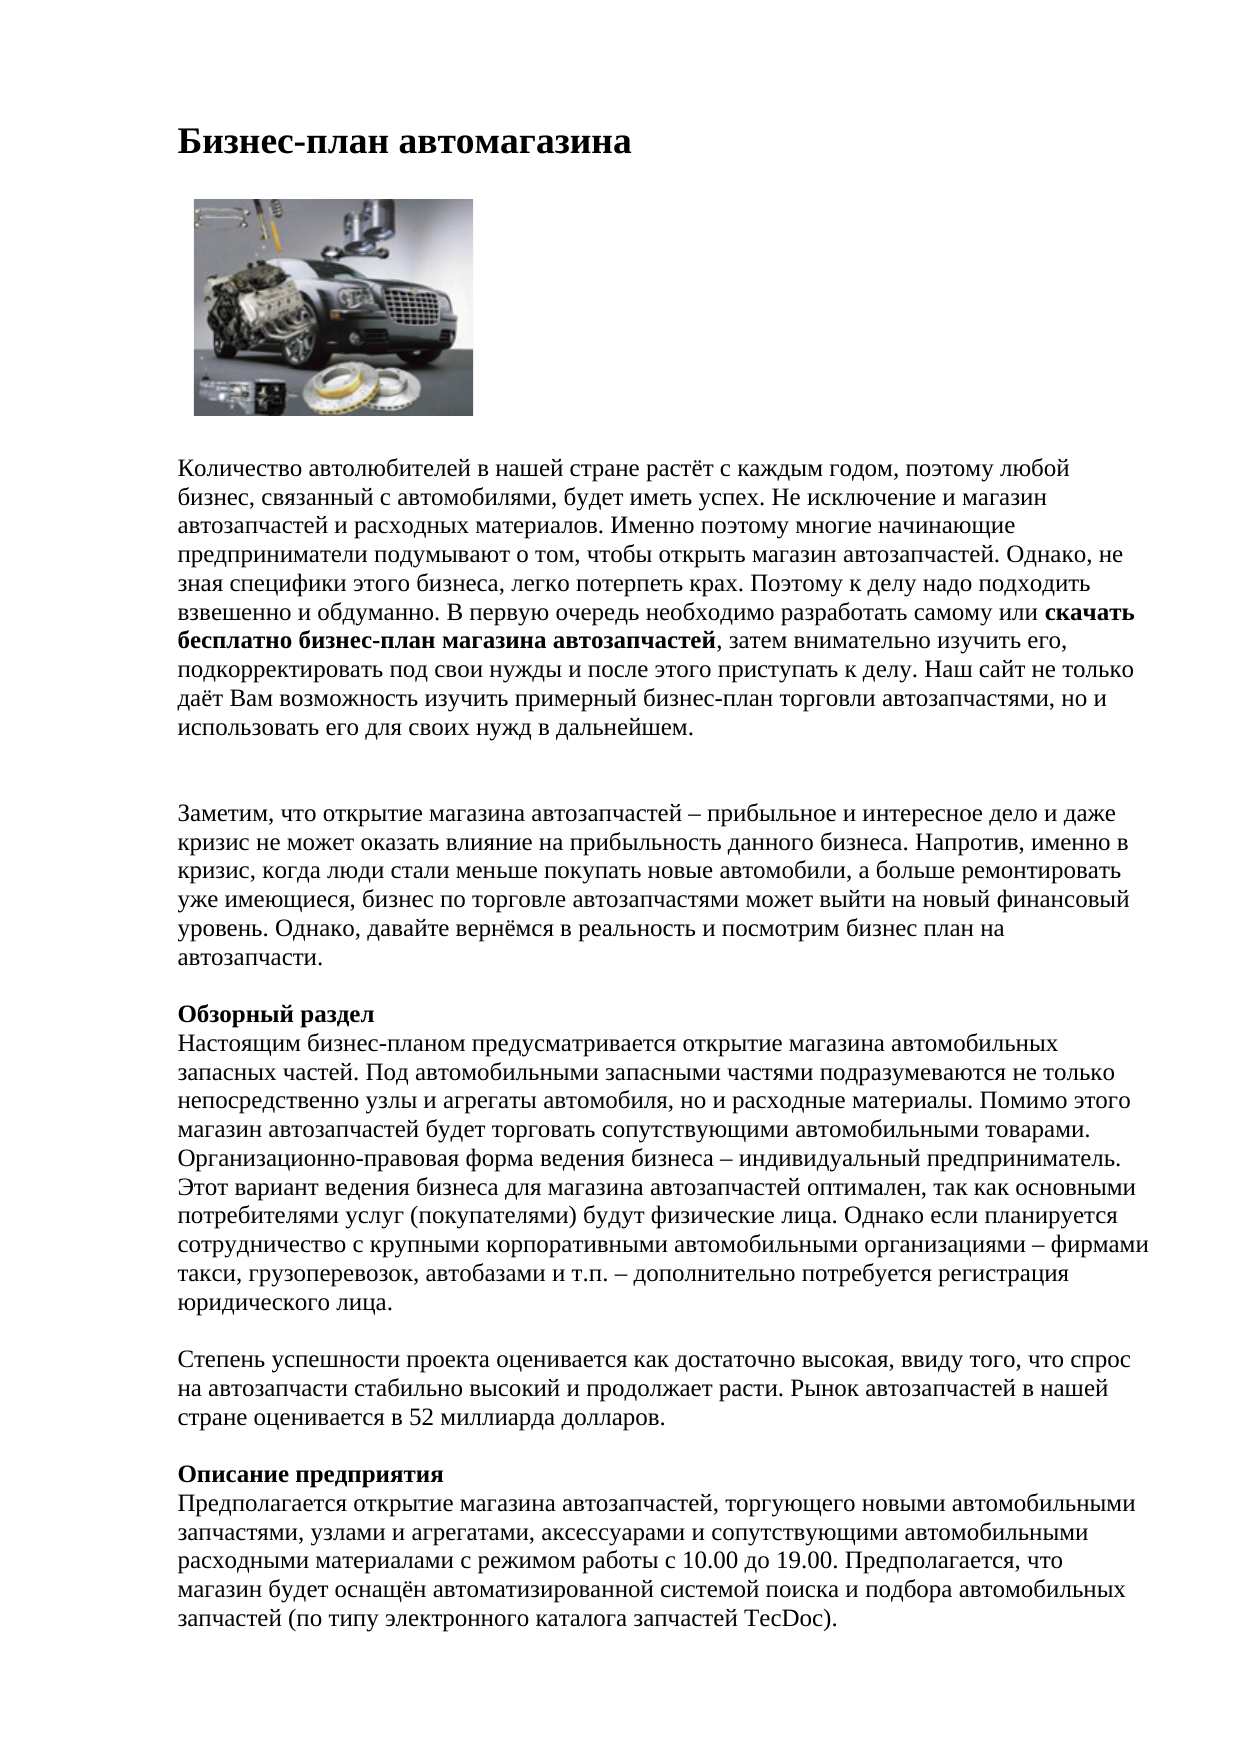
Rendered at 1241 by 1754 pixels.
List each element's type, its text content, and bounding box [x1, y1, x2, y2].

table_header [177, 769, 496, 798]
text Обзорный раздел Настоящим бизнес-планом предусматривается открытие магазина автомобильных запасных частей. Под автомобильными запасными частями подразумеваются не только непосредственно узлы и агрегаты автомобиля, но и расходные материалы. Помимо этого магазин автозапчастей будет торговать сопутствующими автомобильными товарами. Организационно-правовая форма ведения бизнеса – индивидуальный предприниматель. Этот вариант ведения бизнеса для магазина автозапчастей оптимален, так как основными потребителями услуг (покупателями) будут физические лица. Однако если планируется сотрудничество с крупными корпоративными автомобильными организациями – фирмами такси, грузоперевозок, автобазами и т.п. – дополнительно потребуется регистрация юридического лица. [177, 971, 1152, 1316]
text Количество автолюбителей в нашей стране растёт с каждым годом, поэтому любой бизнес, связанный с автомобилями, будет иметь успех. Не исключение и магазин автозапчастей и расходных материалов. Именно поэтому многие начинающие предприниматели подумывают о том, чтобы открыть магазин автозапчастей. Однако, не зная специфики этого бизнеса, легко потерпеть крах. Поэтому к делу надо подходить взвешенно и обдуманно. В первую очередь необходимо разработать самому или скачать бесплатно бизнес-план магазина автозапчастей, затем внимательно изучить его, подкорректировать под свои нужды и после этого приступать к делу. Наш сайт не только даёт Вам возможность изучить примерный бизнес-план торговли автозапчастями, но и использовать его для своих нужд в дальнейшем. [177, 453, 1152, 741]
picture [193, 199, 474, 416]
table_header [496, 769, 1152, 798]
text Степень успешности проекта оценивается как достаточно высокая, ввиду того, что спрос на автозапчасти стабильно высокий и продолжает расти. Рынок автозапчастей в нашей стране оценивается в 52 миллиарда долларов. [177, 1316, 1152, 1431]
text Описание предприятия Предполагается открытие магазина автозапчастей, торгующего новыми автомобильными запчастями, узлами и агрегатами, аксессуарами и сопутствующими автомобильными расходными материалами с режимом работы с 10.00 до 19.00. Предполагается, что магазин будет оснащён автоматизированной системой поиска и подбора автомобильных запчастей (по типу электронного каталога запчастей TecDoc). [177, 1431, 1152, 1632]
text Бизнес-план автомагазина [177, 118, 1152, 161]
text Заметим, что открытие магазина автозапчастей – прибыльное и интересное дело и даже кризис не может оказать влияние на прибыльность данного бизнеса. Напротив, именно в кризис, когда люди стали меньше покупать новые автомобили, а больше ремонтировать уже имеющиеся, бизнес по торговле автозапчастями может выйти на новый финансовый уровень. Однако, давайте вернёмся в реальность и посмотрим бизнес план на автозапчасти. [177, 798, 1152, 971]
